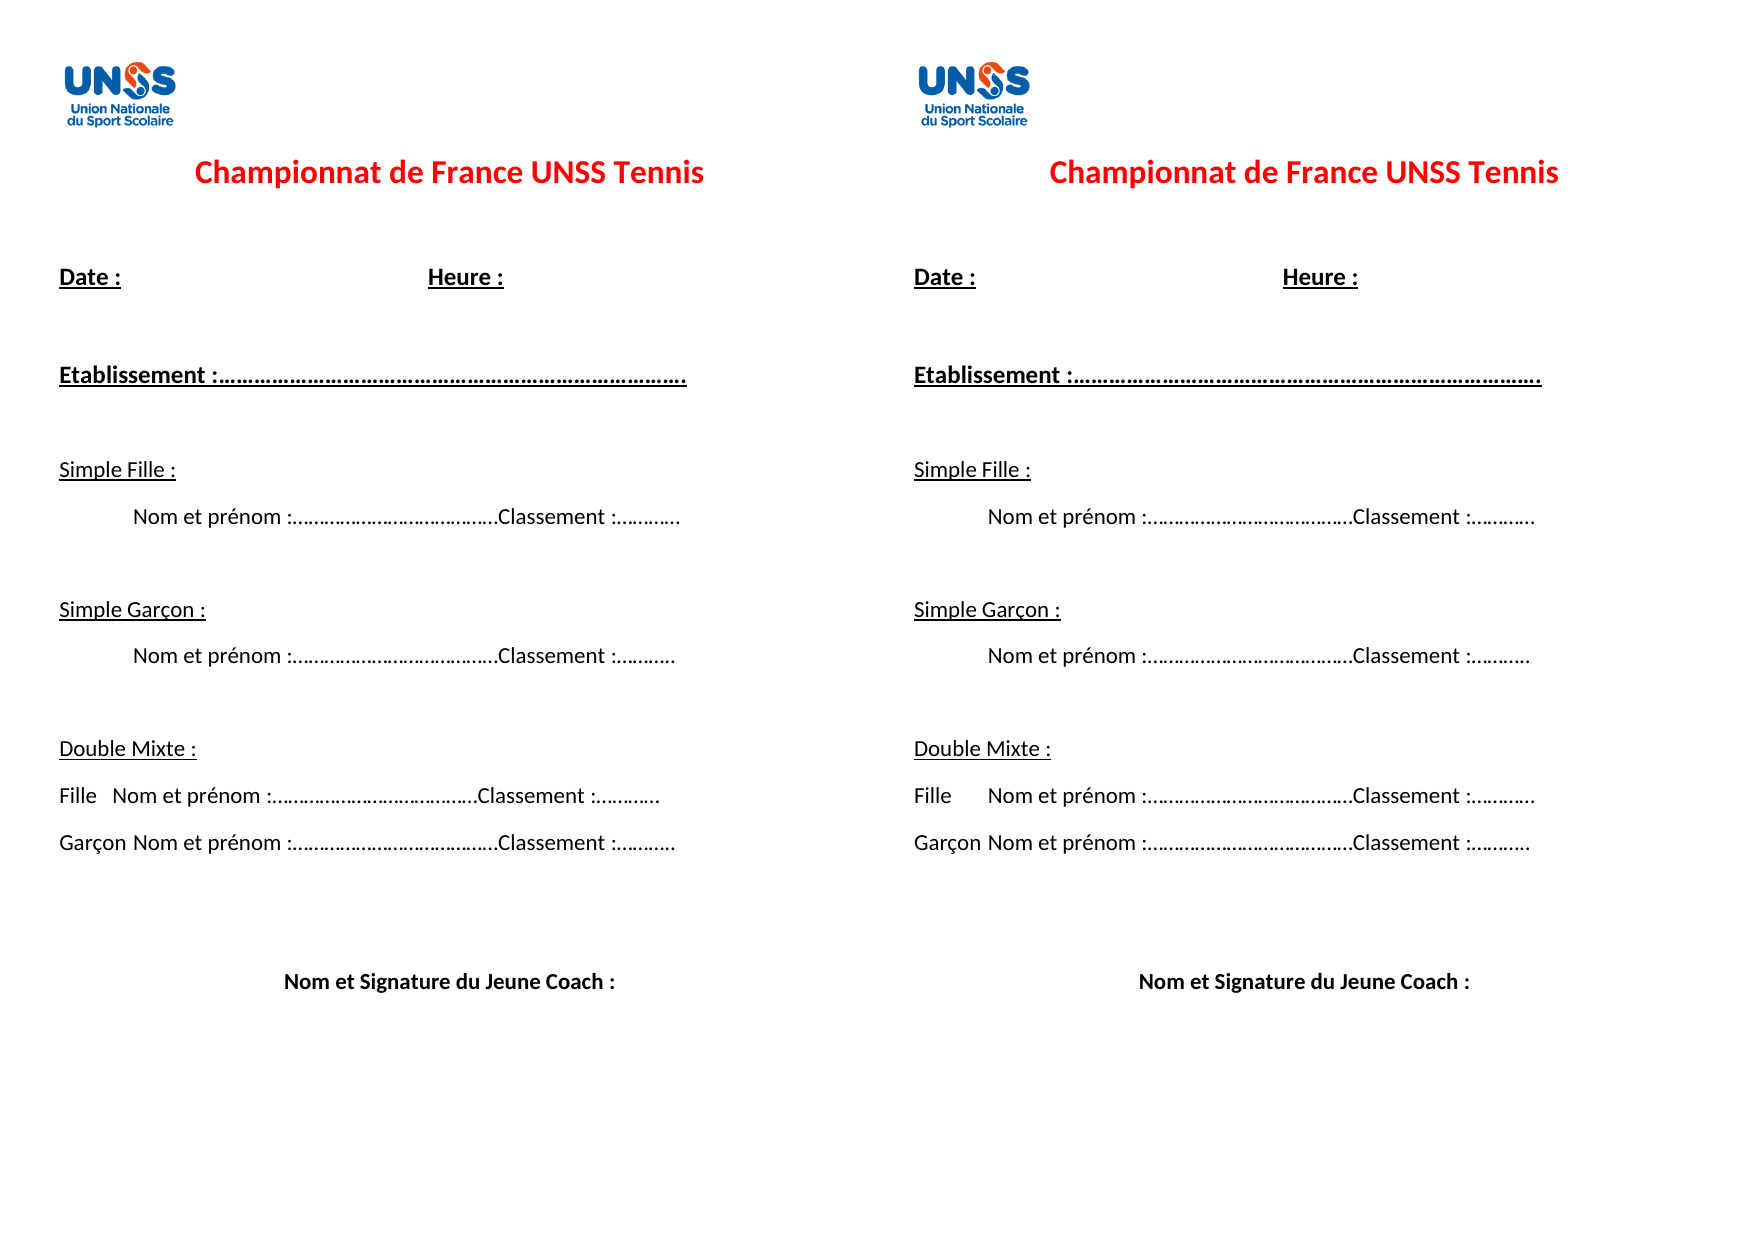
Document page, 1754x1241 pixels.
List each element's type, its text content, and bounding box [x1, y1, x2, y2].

text Simple Fille : [59, 455, 840, 483]
text Simple Garçon : [59, 595, 840, 623]
text Simple Fille : [914, 455, 1695, 483]
text Fille Nom et prénom :…………………………………Classement :………… [59, 781, 840, 809]
text Championnat de France UNSS Tennis [914, 151, 1695, 192]
text Nom et Signature du Jeune Coach : [914, 967, 1695, 995]
text Etablissement :……………………………………………………………………. [914, 359, 1695, 390]
text Date : Heure : [914, 261, 1695, 291]
text Nom et prénom :…………………………………Classement :……….. [59, 641, 840, 669]
text Nom et prénom :…………………………………Classement :………… [914, 502, 1695, 530]
text Nom et Signature du Jeune Coach : [59, 967, 840, 995]
text Simple Garçon : [914, 595, 1695, 623]
text Garçon Nom et prénom :…………………………………Classement :……….. [914, 828, 1695, 856]
text Date : Heure : [59, 261, 840, 291]
text Fille Nom et prénom :…………………………………Classement :………… [914, 781, 1695, 809]
text Garçon Nom et prénom :…………………………………Classement :……….. [59, 828, 840, 856]
text Double Mixte : [59, 734, 840, 763]
text Etablissement :……………………………………………………………………. [59, 359, 840, 390]
text Double Mixte : [914, 734, 1695, 763]
text Nom et prénom :…………………………………Classement :………… [59, 502, 840, 530]
text Nom et prénom :…………………………………Classement :……….. [914, 641, 1695, 669]
text Championnat de France UNSS Tennis [59, 151, 840, 192]
